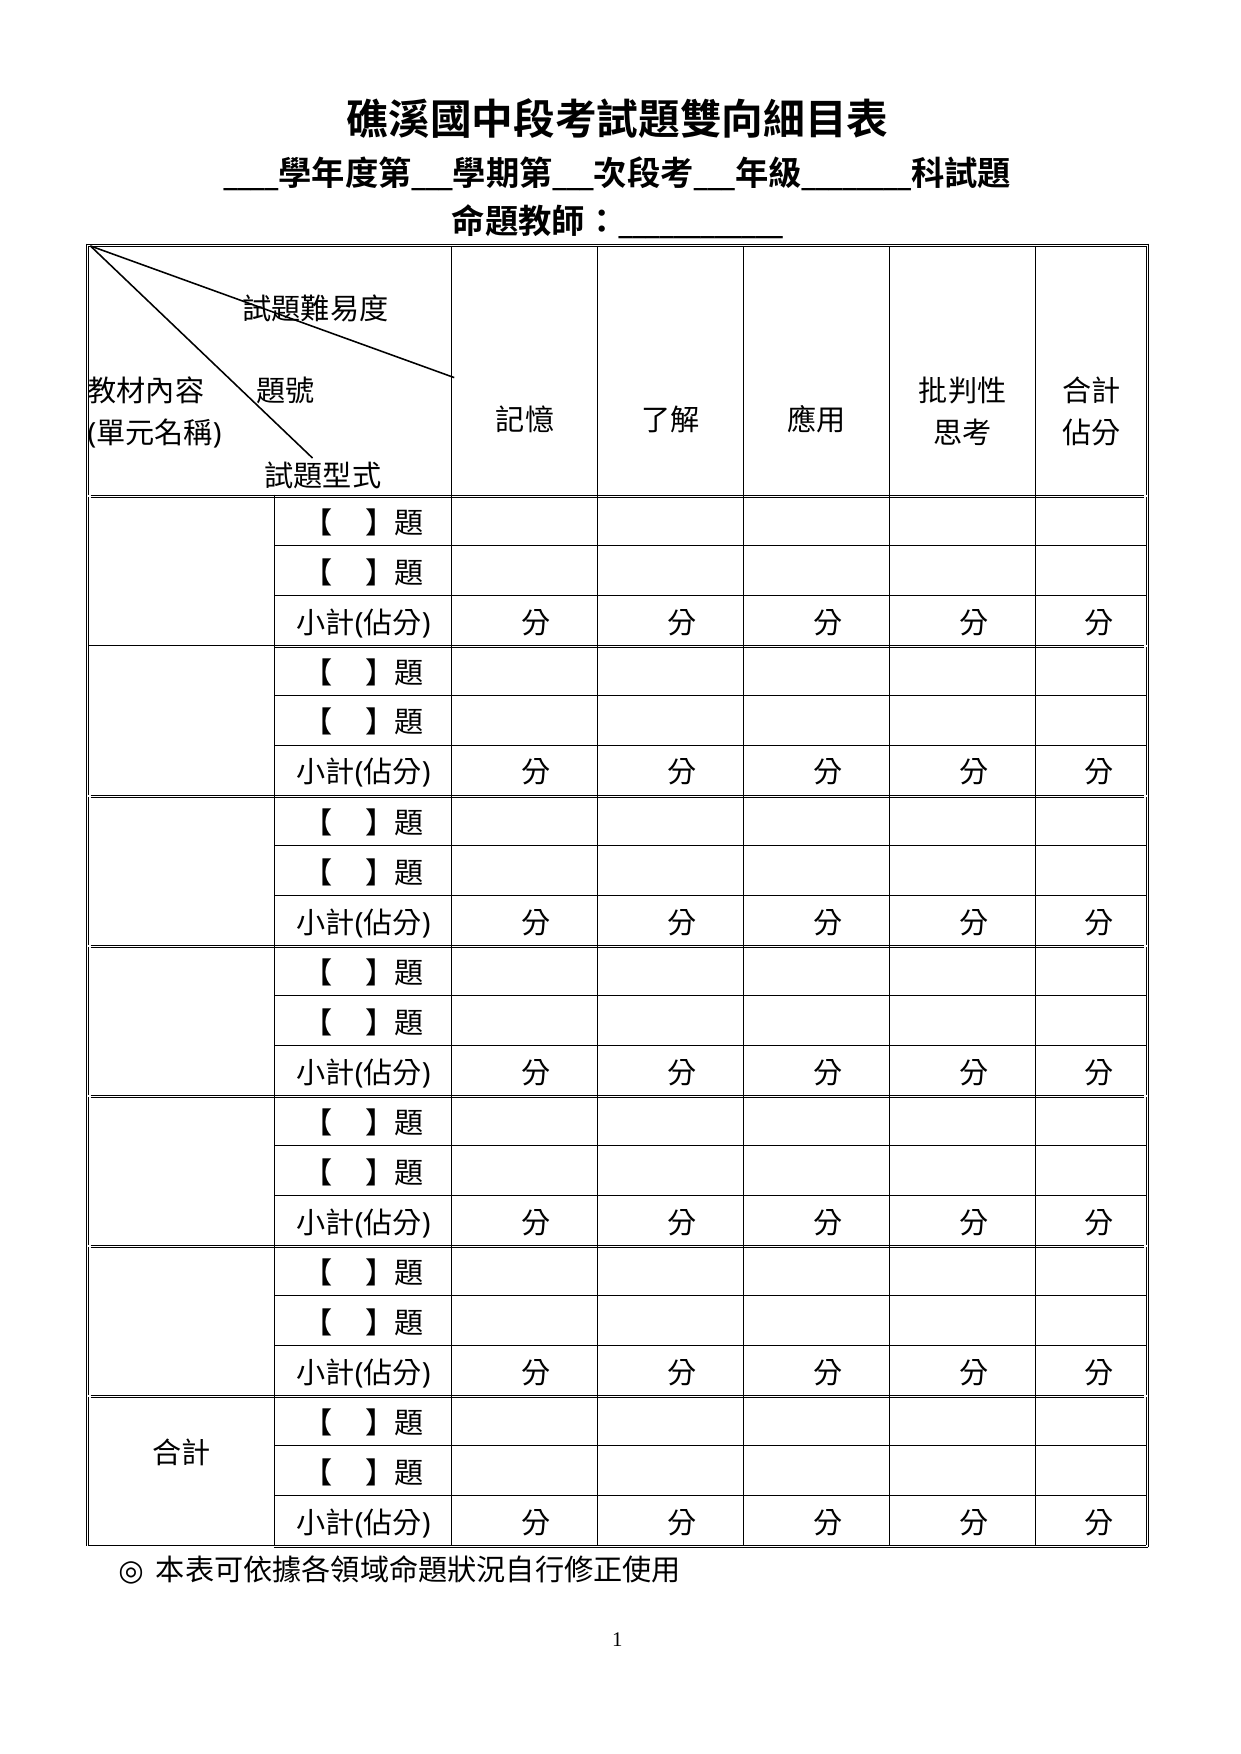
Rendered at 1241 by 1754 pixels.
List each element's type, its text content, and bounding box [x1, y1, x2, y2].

table_cell 分 [1036, 1046, 1146, 1094]
table_cell [452, 696, 597, 744]
table_cell [890, 846, 1035, 894]
table_cell [744, 948, 889, 994]
table_cell 小計(佔分) [275, 1346, 451, 1394]
table_cell 分 [744, 1046, 889, 1094]
list 本表可依據各領域命題狀況自行修正使用 [118, 1547, 1104, 1589]
table_cell [1036, 645, 1147, 694]
table_cell 【 】題 [275, 1248, 451, 1294]
table_cell [1036, 996, 1146, 1044]
table_cell [452, 846, 597, 894]
table_cell [452, 648, 597, 694]
table_cell [744, 648, 889, 694]
table_cell 分 [598, 1346, 743, 1394]
table_cell 分 [890, 596, 1035, 644]
table_cell [1036, 1146, 1146, 1194]
table_cell [452, 996, 597, 1044]
table_cell [744, 696, 889, 744]
table_cell 【 】題 [275, 798, 451, 844]
table_cell 【 】題 [275, 696, 451, 744]
table_cell 分 [452, 596, 597, 644]
table_cell [1036, 846, 1146, 894]
table_header 了解 [598, 247, 743, 494]
table_cell [890, 1296, 1035, 1344]
table_cell [598, 846, 743, 894]
table_cell 【 】題 [275, 1098, 451, 1144]
table_cell 分 [1036, 596, 1146, 644]
table_cell 小計(佔分) [275, 596, 451, 644]
table_cell [598, 948, 743, 994]
table_cell [452, 546, 597, 594]
table_cell 分 [1036, 1196, 1146, 1244]
table_cell [1036, 696, 1146, 744]
table_cell 分 [744, 746, 889, 794]
table_cell [890, 1098, 1035, 1144]
table_cell [890, 798, 1035, 844]
table_cell [1036, 546, 1146, 594]
table_cell [452, 1296, 597, 1344]
table_cell [890, 648, 1035, 694]
table_cell 分 [598, 1196, 743, 1244]
table_cell 分 [598, 596, 743, 644]
table_cell 【 】題 [275, 648, 451, 694]
table_cell [452, 1146, 597, 1194]
table_cell [452, 1098, 597, 1144]
table_cell [744, 498, 889, 544]
table_cell 分 [1036, 1346, 1146, 1394]
table_cell 【 】題 [275, 948, 451, 994]
table_cell 分 [890, 1346, 1035, 1394]
table_cell 【 】題 [275, 996, 451, 1044]
table_cell 分 [598, 896, 743, 944]
table_cell 分 [744, 1196, 889, 1244]
table_cell [890, 1398, 1035, 1444]
table_cell [87, 1095, 274, 1244]
table_cell 【 】題 [275, 846, 451, 894]
table_cell [87, 495, 274, 644]
table_cell [452, 948, 597, 994]
table_cell [598, 546, 743, 594]
table_cell [890, 696, 1035, 744]
table_cell [598, 1146, 743, 1194]
table_cell [744, 798, 889, 844]
table_cell 分 [452, 1346, 597, 1394]
table_cell 分 [744, 1346, 889, 1394]
table_cell [89, 646, 274, 794]
table_header 應用 [744, 247, 889, 494]
table_cell [598, 1296, 743, 1344]
table_cell 分 [744, 596, 889, 644]
table_cell 分 [1036, 1496, 1146, 1544]
table_cell [744, 1146, 889, 1194]
table_cell [1036, 945, 1147, 994]
text 礁溪國中段考試題雙向細目表 [118, 86, 1116, 147]
table_cell 分 [452, 1496, 597, 1544]
table_cell 分 [452, 746, 597, 794]
table_cell 分 [1036, 746, 1146, 794]
table_cell [452, 1398, 597, 1444]
table_cell [598, 1248, 743, 1294]
table_header 合計 佔分 [1036, 247, 1146, 494]
table_cell [87, 1245, 274, 1394]
table_cell 分 [598, 746, 743, 794]
table_cell [452, 1446, 597, 1494]
table_cell [744, 546, 889, 594]
table_cell 【 】題 [275, 1446, 451, 1494]
table_cell 分 [890, 1496, 1035, 1544]
table_cell 【 】題 [275, 1296, 451, 1344]
text 命題教師：____________ [118, 195, 1116, 243]
table_cell 小計(佔分) [275, 746, 451, 794]
table_header 試題難易度 教材內容 題號 (單元名稱) 試題型式 [89, 247, 451, 494]
text ____學年度第___學期第___次段考___年級________科試題 [118, 147, 1116, 195]
table_cell [890, 948, 1035, 994]
table_cell [890, 1446, 1035, 1494]
table_header 批判性 思考 [890, 247, 1035, 494]
table_cell [890, 546, 1035, 594]
table_cell [1036, 1095, 1147, 1144]
table_cell 小計(佔分) [275, 1046, 451, 1094]
table_cell 分 [452, 1196, 597, 1244]
table_cell 分 [598, 1496, 743, 1544]
table_cell 分 [1036, 896, 1146, 944]
table_cell [452, 498, 597, 544]
table_cell 分 [452, 1046, 597, 1094]
table_cell [890, 498, 1035, 544]
table_cell [598, 1098, 743, 1144]
table_cell [452, 798, 597, 844]
table_cell 分 [890, 896, 1035, 944]
table_cell [598, 1446, 743, 1494]
table_cell 小計(佔分) [275, 1196, 451, 1244]
table_cell [1036, 795, 1147, 844]
table_cell [87, 945, 274, 1094]
table_cell [598, 648, 743, 694]
table_cell 合計 [87, 1395, 274, 1544]
table_cell [744, 1098, 889, 1144]
table_cell 小計(佔分) [275, 1496, 451, 1544]
table_cell [598, 798, 743, 844]
table_cell [452, 1248, 597, 1294]
table_cell [1036, 1395, 1147, 1444]
table_header 記憶 [452, 247, 597, 494]
table_cell [1036, 1296, 1146, 1344]
table_cell 分 [744, 1496, 889, 1544]
table_cell [598, 498, 743, 544]
table_cell [890, 996, 1035, 1044]
table_cell [744, 996, 889, 1044]
table_cell 分 [890, 1196, 1035, 1244]
table_cell [744, 1296, 889, 1344]
table_cell [1036, 1446, 1146, 1494]
table_cell 【 】題 [275, 498, 451, 544]
table_cell [598, 1398, 743, 1444]
table_cell [744, 1398, 889, 1444]
table_cell 分 [598, 1046, 743, 1094]
table_cell [890, 1146, 1035, 1194]
table_cell [598, 696, 743, 744]
table_cell 分 [744, 896, 889, 944]
table_cell 小計(佔分) [275, 896, 451, 944]
table_cell 分 [890, 746, 1035, 794]
table_cell [87, 795, 274, 944]
table_cell 分 [452, 896, 597, 944]
table_cell [744, 846, 889, 894]
table_cell 【 】題 [275, 546, 451, 594]
table_cell 【 】題 [275, 1398, 451, 1444]
table_cell [1036, 1245, 1147, 1294]
table_cell [744, 1248, 889, 1294]
table_cell 【 】題 [275, 1146, 451, 1194]
table_cell [598, 996, 743, 1044]
table_cell [890, 1248, 1035, 1294]
table_cell 分 [890, 1046, 1035, 1094]
table_cell [744, 1446, 889, 1494]
table_cell [1036, 495, 1147, 544]
